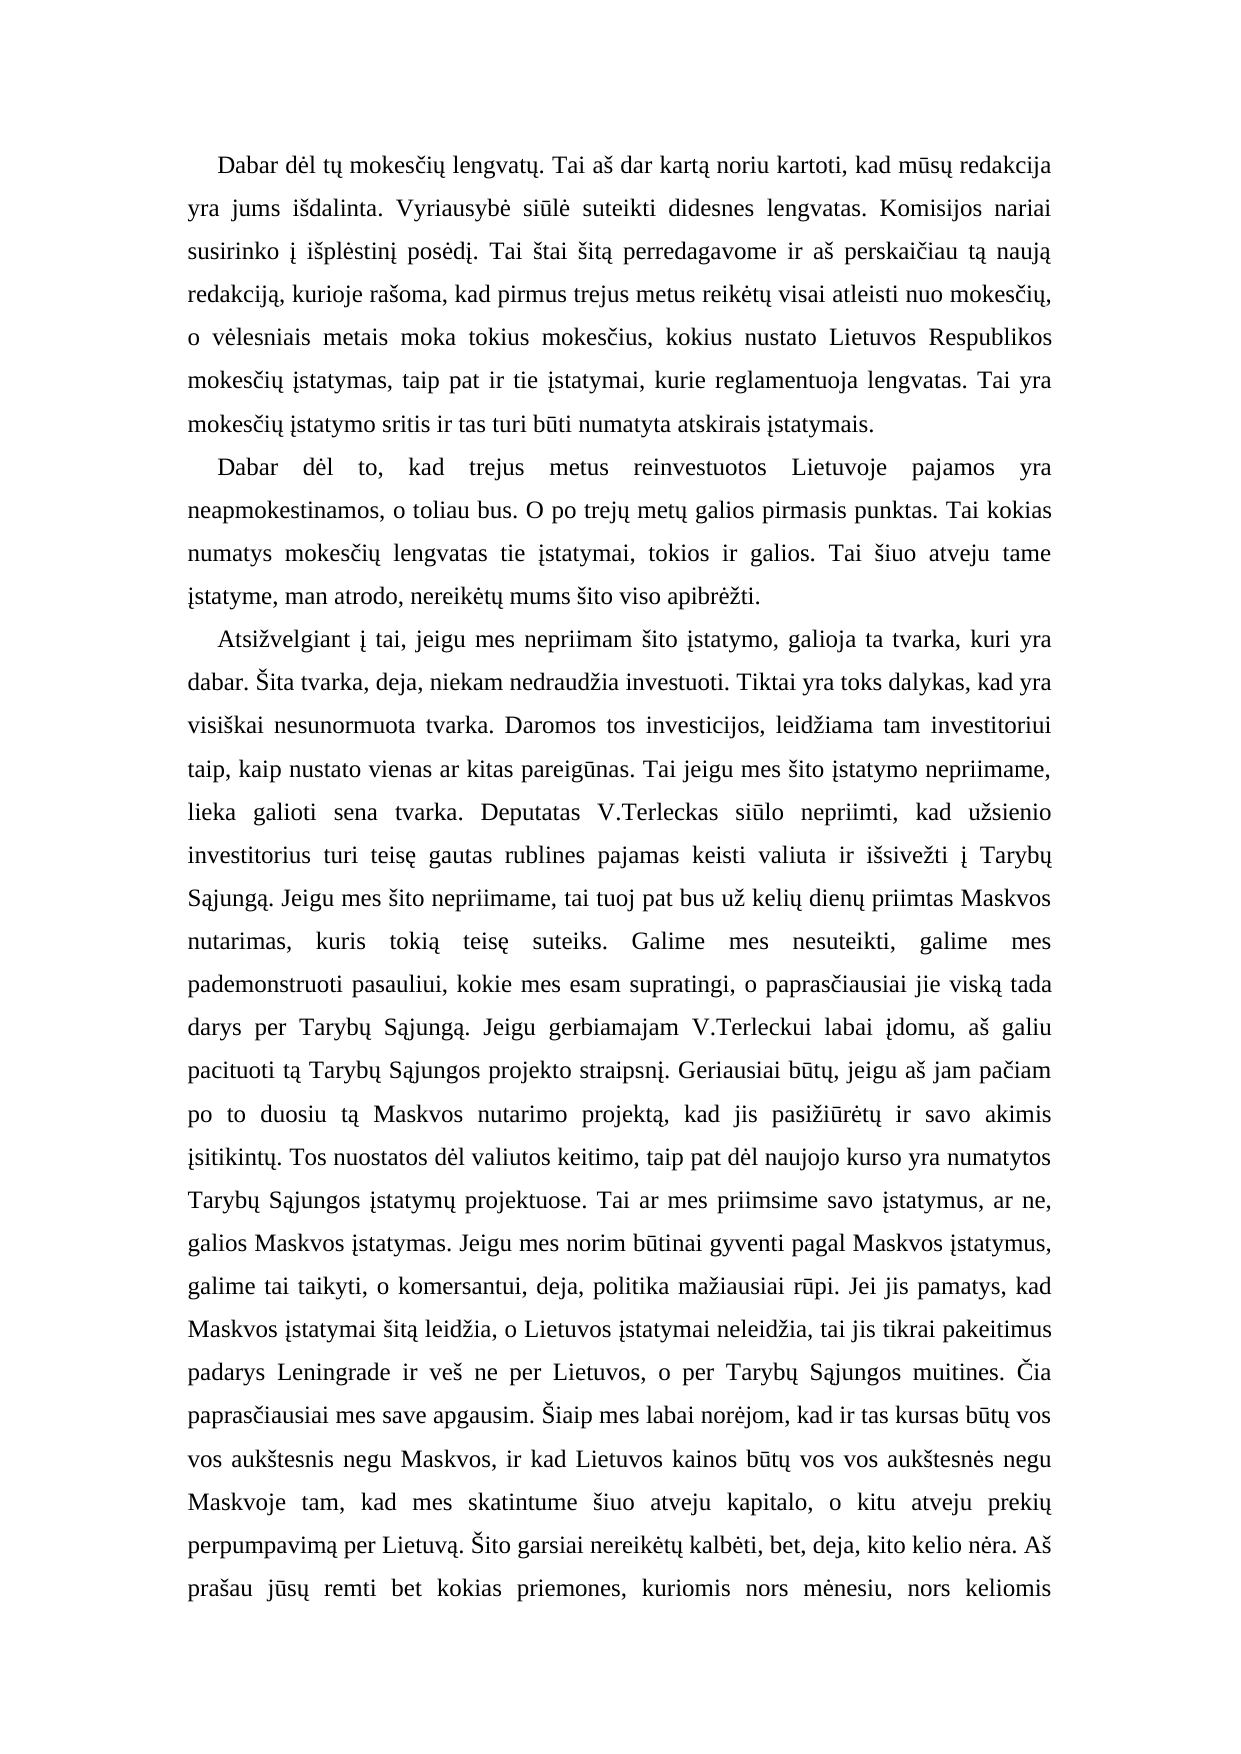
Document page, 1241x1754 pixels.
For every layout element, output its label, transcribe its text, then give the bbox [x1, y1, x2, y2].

text Dabar dėl tų mokesčių lengvatų. Tai aš dar kartą noriu kartoti, kad mūsų redakcija yra jums išdalinta. Vyriausybė siūlė suteikti didesnes lengvatas. Komisijos nariai susirinko į išplėstinį posėdį. Tai štai šitą perredagavome ir aš perskaičiau tą naują redakciją, kurioje rašoma, kad pirmus trejus metus reikėtų visai atleisti nuo mokesčių, o vėlesniais metais moka tokius mokesčius, kokius nustato Lietuvos Respublikos mokesčių įstatymas, taip pat ir tie įstatymai, kurie reglamentuoja lengvatas. Tai yra mokesčių įstatymo sritis ir tas turi būti numatyta atskirais įstatymais. [187, 150, 1053, 437]
text Atsižvelgiant į tai, jeigu mes nepriimam šito įstatymo, galioja ta tvarka, kuri yra dabar. Šita tvarka, deja, niekam nedraudžia investuoti. Tiktai yra toks dalykas, kad yra visiškai nesunormuota tvarka. Daromos tos investicijos, leidžiama tam investitoriui taip, kaip nustato vienas ar kitas pareigūnas. Tai jeigu mes šito įstatymo nepriimame, lieka galioti sena tvarka. Deputatas V.Terleckas siūlo nepriimti, kad užsienio investitorius turi teisę gautas rublines pajamas keisti valiuta ir išsivežti į Tarybų Sąjungą. Jeigu mes šito nepriimame, tai tuoj pat bus už kelių dienų priimtas Maskvos nutarimas, kuris tokią teisę suteiks. Galime mes nesuteikti, galime mes pademonstruoti pasauliui, kokie mes esam supratingi, o paprasčiausiai jie viską tada darys per Tarybų Sąjungą. Jeigu gerbiamajam V.Terleckui labai įdomu, aš galiu pacituoti tą Tarybų Sąjungos projekto straipsnį. Geriausiai būtų, jeigu aš jam pačiam po to duosiu tą Maskvos nutarimo projektą, kad jis pasižiūrėtų ir savo akimis įsitikintų. Tos nuostatos dėl valiutos keitimo, taip pat dėl naujojo kurso yra numatytos Tarybų Sąjungos įstatymų projektuose. Tai ar mes priimsime savo įstatymus, ar ne, galios Maskvos įstatymas. Jeigu mes norim būtinai gyventi pagal Maskvos įstatymus, galime tai taikyti, o komersantui, deja, politika mažiausiai rūpi. Jei jis pamatys, kad Maskvos įstatymai šitą leidžia, o Lietuvos įstatymai neleidžia, tai jis tikrai pakeitimus padarys Leningrade ir veš ne per Lietuvos, o per Tarybų Sąjungos muitines. Čia paprasčiausiai mes save apgausim. Šiaip mes labai norėjom, kad ir tas kursas būtų vos vos aukštesnis negu Maskvos, ir kad Lietuvos kainos būtų vos vos aukštesnės negu Maskvoje tam, kad mes skatintume šiuo atveju kapitalo, o kitu atveju prekių perpumpavimą per Lietuvą. Šito garsiai nereikėtų kalbėti, bet, deja, kito kelio nėra. Aš prašau jūsų remti bet kokias priemones, kuriomis nors mėnesiu, nors keliomis [187, 624, 1053, 1602]
text Dabar dėl to, kad trejus metus reinvestuotos Lietuvoje pajamos yra neapmokestinamos, o toliau bus. O po trejų metų galios pirmasis punktas. Tai kokias numatys mokesčių lengvatas tie įstatymai, tokios ir galios. Tai šiuo atveju tame įstatyme, man atrodo, nereikėtų mums šito viso apibrėžti. [187, 452, 1053, 610]
